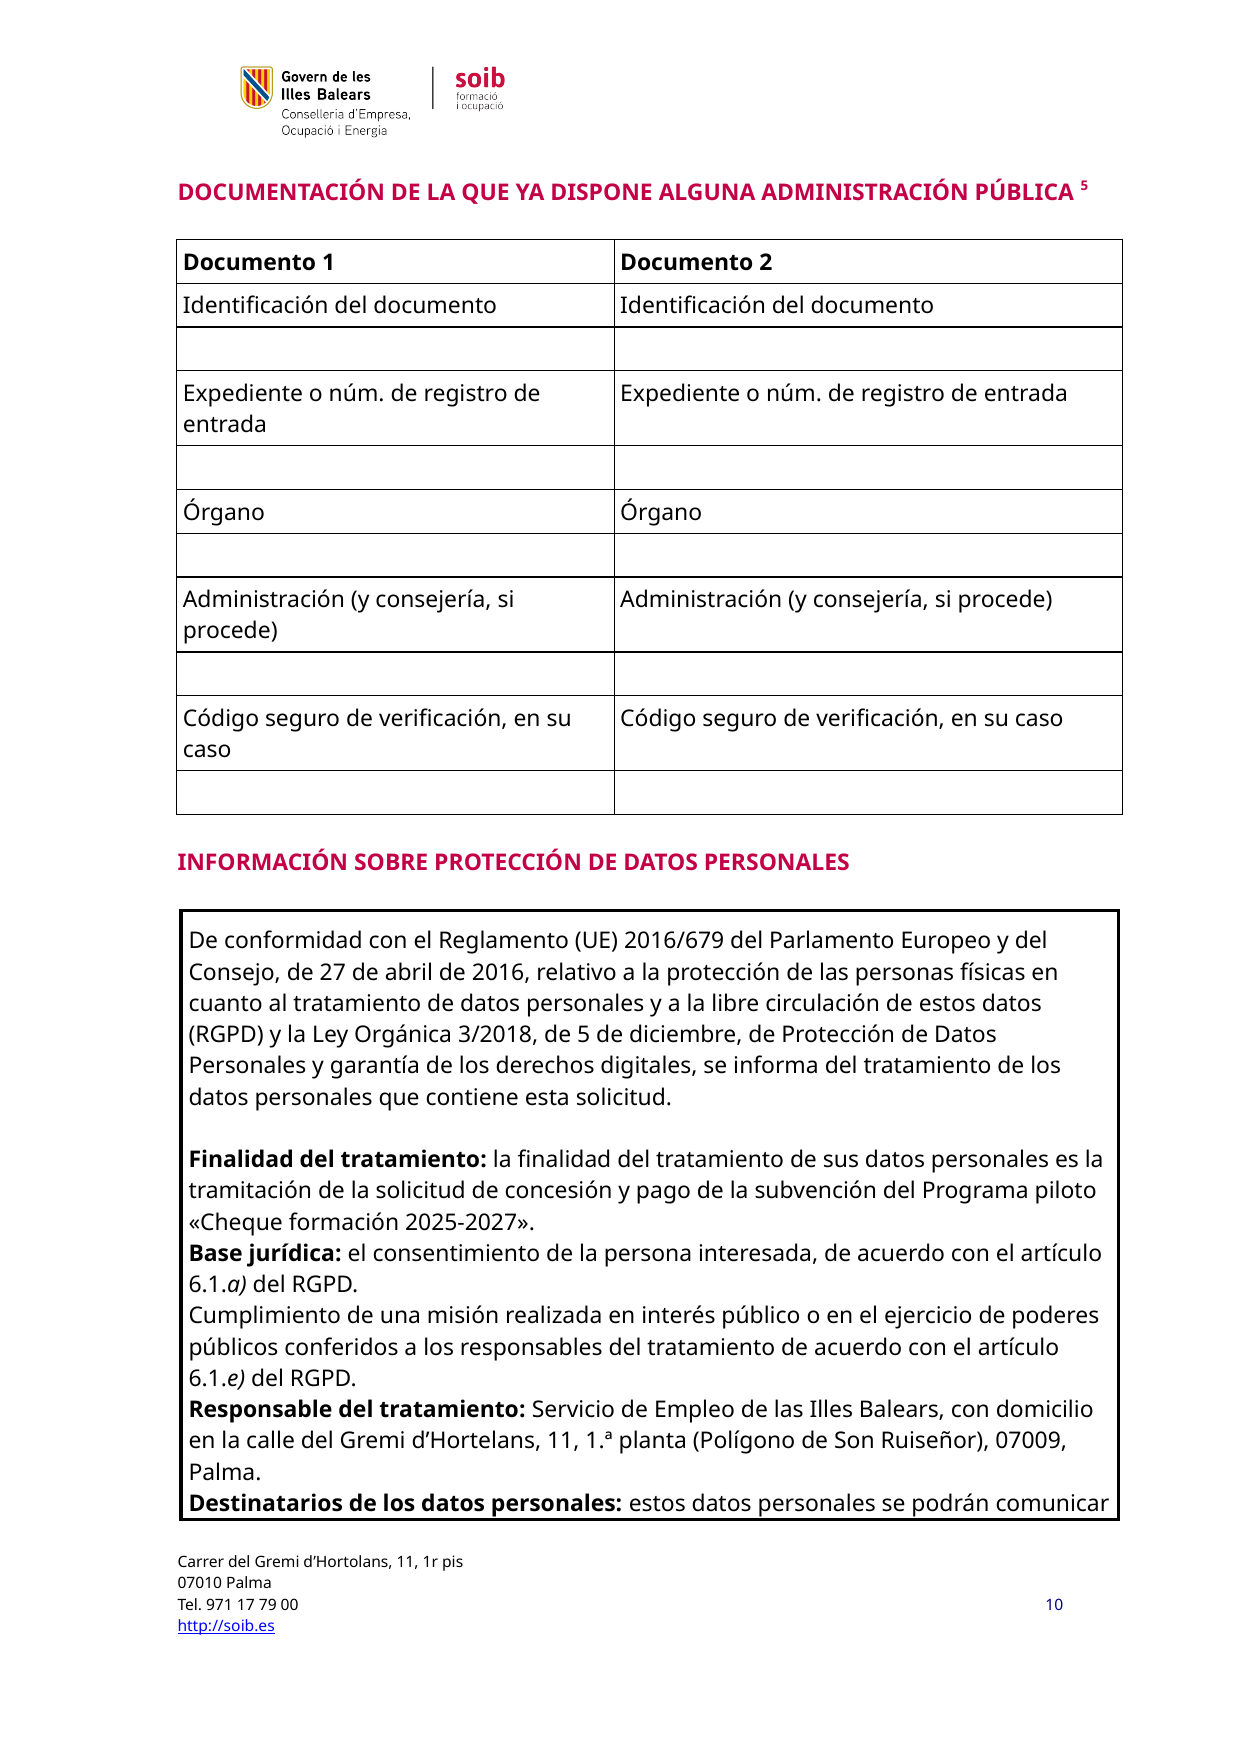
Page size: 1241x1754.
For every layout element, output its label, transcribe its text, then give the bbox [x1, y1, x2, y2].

table_cell [615, 771, 1122, 814]
table_cell Identificación del documento [177, 284, 614, 326]
table_cell Identificación del documento [615, 284, 1122, 326]
text DOCUMENTACIÓN DE LA QUE YA DISPONE ALGUNA ADMINISTRACIÓN PÚBLICA 5 [177, 176, 1122, 208]
table_cell Código seguro de verificación, en su caso [615, 696, 1122, 770]
table_cell [177, 653, 614, 695]
table_cell [615, 534, 1122, 576]
table_cell [177, 534, 614, 576]
table_header Documento 2 [615, 240, 1122, 283]
table_cell [177, 328, 614, 370]
table_cell Órgano [615, 490, 1122, 533]
table_cell [615, 653, 1122, 695]
table_cell Expediente o núm. de registro de entrada [177, 371, 614, 445]
table_cell [615, 328, 1122, 370]
table_cell Código seguro de verificación, en su caso [177, 696, 614, 770]
table_cell Administración (y consejería, si procede) [177, 578, 614, 651]
table_cell [177, 446, 614, 489]
table_header Documento 1 [177, 240, 614, 283]
table_header De conformidad con el Reglamento (UE) 2016/679 del Parlamento Europeo y del Consejo, de 27 de abril de 2016, relativo a la protección de las personas físicas en cuanto al tratamiento de datos personales y a la libre circulación de estos datos (RGPD) y la Ley Orgánica 3/2018, de 5 de diciembre, de Protección de Datos Personales y garantía de los derechos digitales, se informa del tratamiento de los datos personales que contiene esta solicitud. Finalidad del tratamiento: la finalidad del tratamiento de sus datos personales es la tramitación de la solicitud de concesión y pago de la subvención del Programa piloto «Cheque formación 2025-2027». Base jurídica: el consentimiento de la persona interesada, de acuerdo con el artículo 6.1.a) del RGPD. Cumplimiento de una misión realizada en interés público o en el ejercicio de poderes públicos conferidos a los responsables del tratamiento de acuerdo con el artículo 6.1.e) del RGPD. Responsable del tratamiento: Servicio de Empleo de las Illes Balears, con domicilio en la calle del Gremi d’Hortelans, 11, 1.ª planta (Polígono de Son Ruiseñor), 07009, Palma. Destinatarios de los datos personales: estos datos personales se podrán comunicar [183, 912, 1117, 1518]
picture [215, 42, 529, 162]
table_cell Órgano [177, 490, 614, 533]
table_cell Expediente o núm. de registro de entrada [615, 371, 1122, 445]
table_cell Administración (y consejería, si procede) [615, 578, 1122, 651]
table_cell [615, 446, 1122, 489]
table_cell [177, 771, 614, 814]
text INFORMACIÓN SOBRE PROTECCIÓN DE DATOS PERSONALES [177, 846, 1122, 877]
